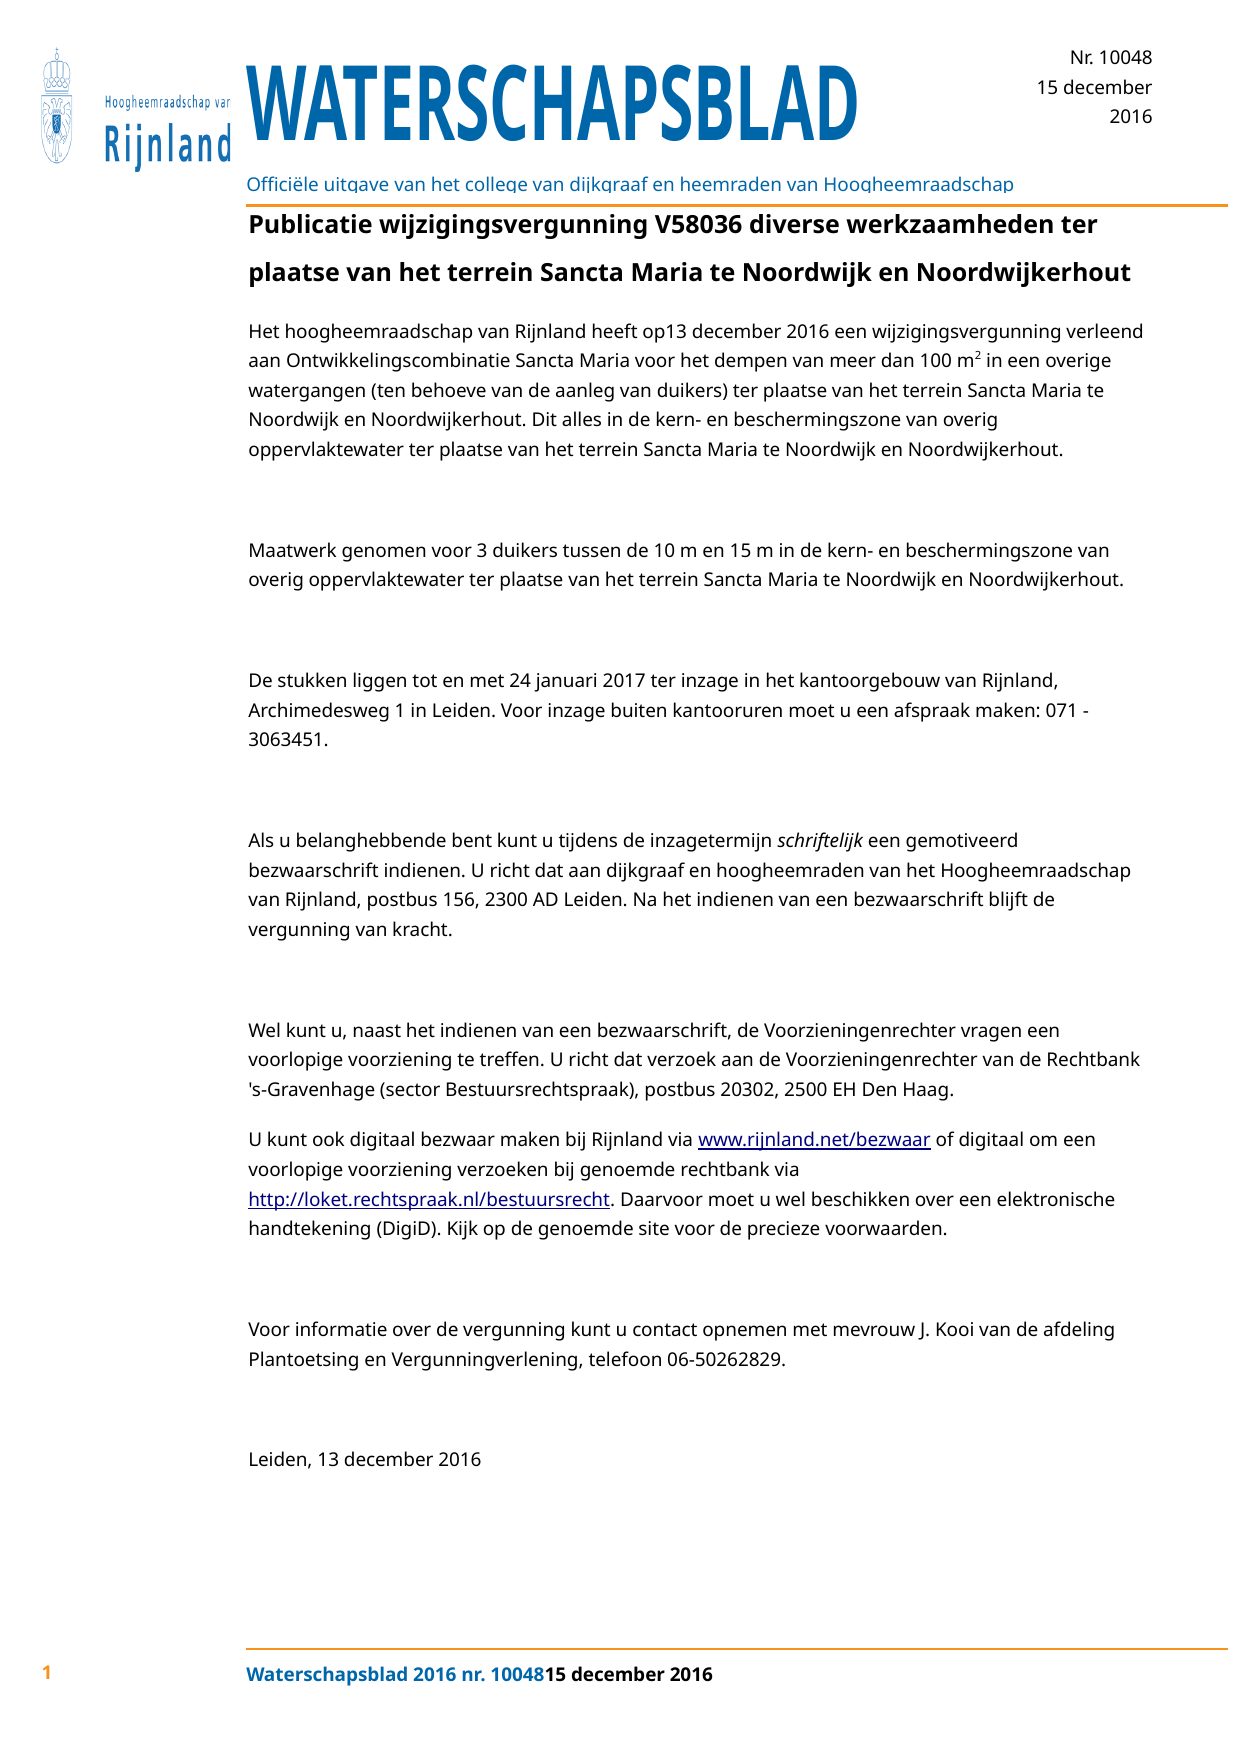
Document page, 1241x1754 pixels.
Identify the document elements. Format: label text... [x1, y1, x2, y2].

text Als u belanghebbende bent kunt u tijdens de inzagetermijn schriftelijk een gemotiveerd bezwaarschrift indienen. U richt dat aan dijkgraaf en hoogheemraden van het Hoogheemraadschap van Rijnland, postbus 156, 2300 AD Leiden. Na het indienen van een bezwaarschrift blijft de vergunning van kracht. [248, 827, 1152, 942]
text Voor informatie over de vergunning kunt u contact opnemen met mevrouw J. Kooi van de afdeling Plantoetsing en Vergunningverlening, telefoon 06-50262829. [248, 1316, 1152, 1372]
text U kunt ook digitaal bezwaar maken bij Rijnland via www.rijnland.net/bezwaar of digitaal om een voorlopige voorziening verzoeken bij genoemde rechtbank via http://loket.rechtspraak.nl/bestuursrecht. Daarvoor moet u wel beschikken over een elektronische handtekening (DigiD). Kijk op de genoemde site voor de precieze voorwaarden. [248, 1127, 1152, 1241]
text Publicatie wijzigingsvergunning V58036 diverse werkzaamheden ter plaatse van het terrein Sancta Maria te Noordwijk en Noordwijkerhout [248, 207, 1152, 288]
text Wel kunt u, naast het indienen van een bezwaarschrift, de Voorzieningenrechter vragen een voorlopige voorziening te treffen. U richt dat verzoek aan de Voorzieningenrechter van de Rechtbank 's-Gravenhage (sector Bestuursrechtspraak), postbus 20302, 2500 EH Den Haag. [248, 1017, 1152, 1102]
text De stukken liggen tot en met 24 januari 2017 ter inzage in het kantoorgebouw van Rijnland, Archimedesweg 1 in Leiden. Voor inzage buiten kantooruren moet u een afspraak maken: 071 - 3063451. [248, 667, 1152, 752]
text Het hoogheemraadschap van Rijnland heeft op13 december 2016 een wijzigingsvergunning verleend aan Ontwikkelingscombinatie Sancta Maria voor het dempen van meer dan 100 m2 in een overige watergangen (ten behoeve van de aanleg van duikers) ter plaatse van het terrein Sancta Maria te Noordwijk en Noordwijkerhout. Dit alles in de kern- en beschermingszone van overig oppervlaktewater ter plaatse van het terrein Sancta Maria te Noordwijk en Noordwijkerhout. [248, 318, 1152, 462]
text Leiden, 13 december 2016 [248, 1447, 1152, 1472]
text Maatwerk genomen voor 3 duikers tussen de 10 m en 15 m in de kern- en beschermingszone van overig oppervlaktewater ter plaatse van het terrein Sancta Maria te Noordwijk en Noordwijkerhout. [248, 537, 1152, 592]
picture [41, 47, 231, 172]
